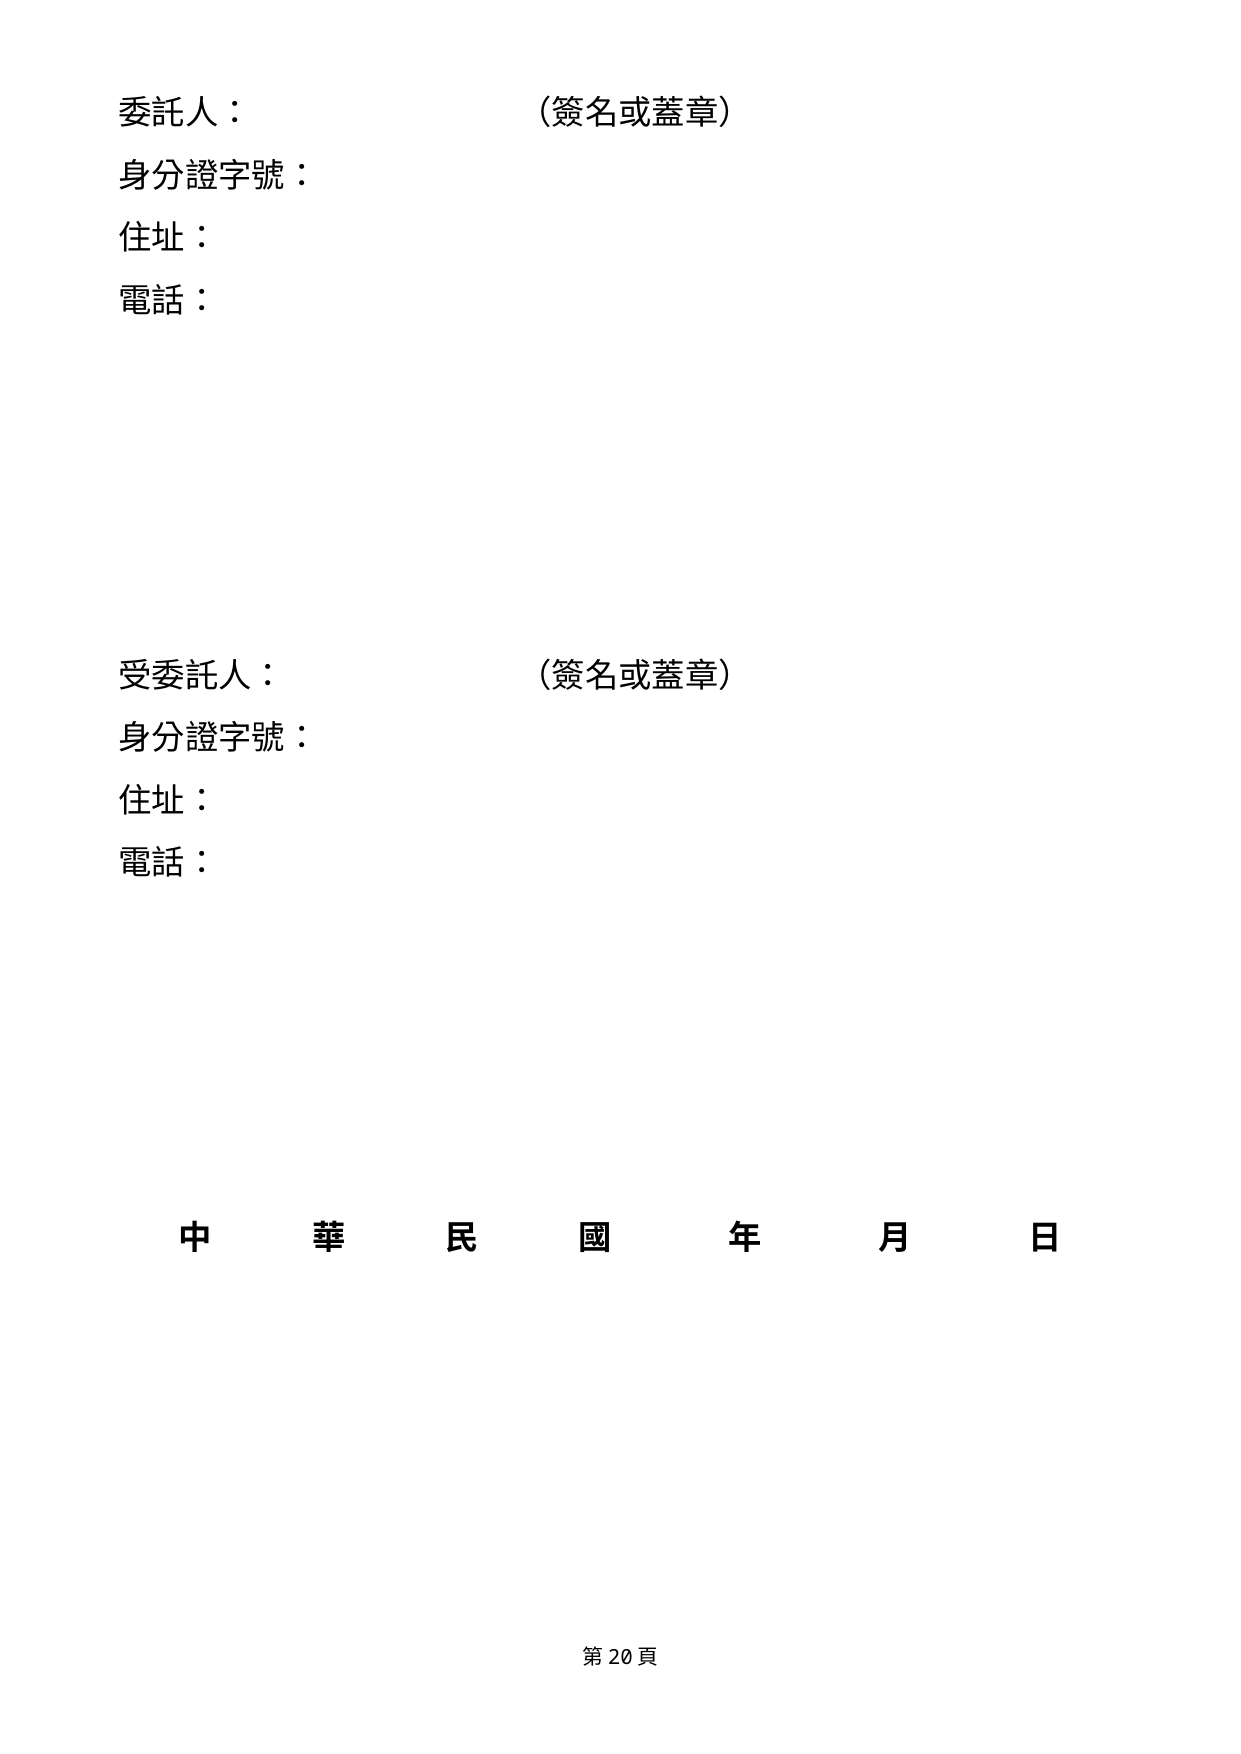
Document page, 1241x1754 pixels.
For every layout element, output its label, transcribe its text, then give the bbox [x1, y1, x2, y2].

text 身分證字號： [118, 131, 1122, 193]
text 身分證字號： [118, 693, 1122, 756]
text 電話： [118, 256, 1122, 318]
text 電話： [118, 818, 1122, 881]
text 委託人： （簽名或蓋章） [118, 68, 1122, 131]
text 受委託人： （簽名或蓋章） [118, 631, 1122, 693]
text 中 華 民 國 年 月 日 [118, 1193, 1122, 1256]
text 住址： [118, 193, 1122, 256]
text 住址： [118, 756, 1122, 818]
